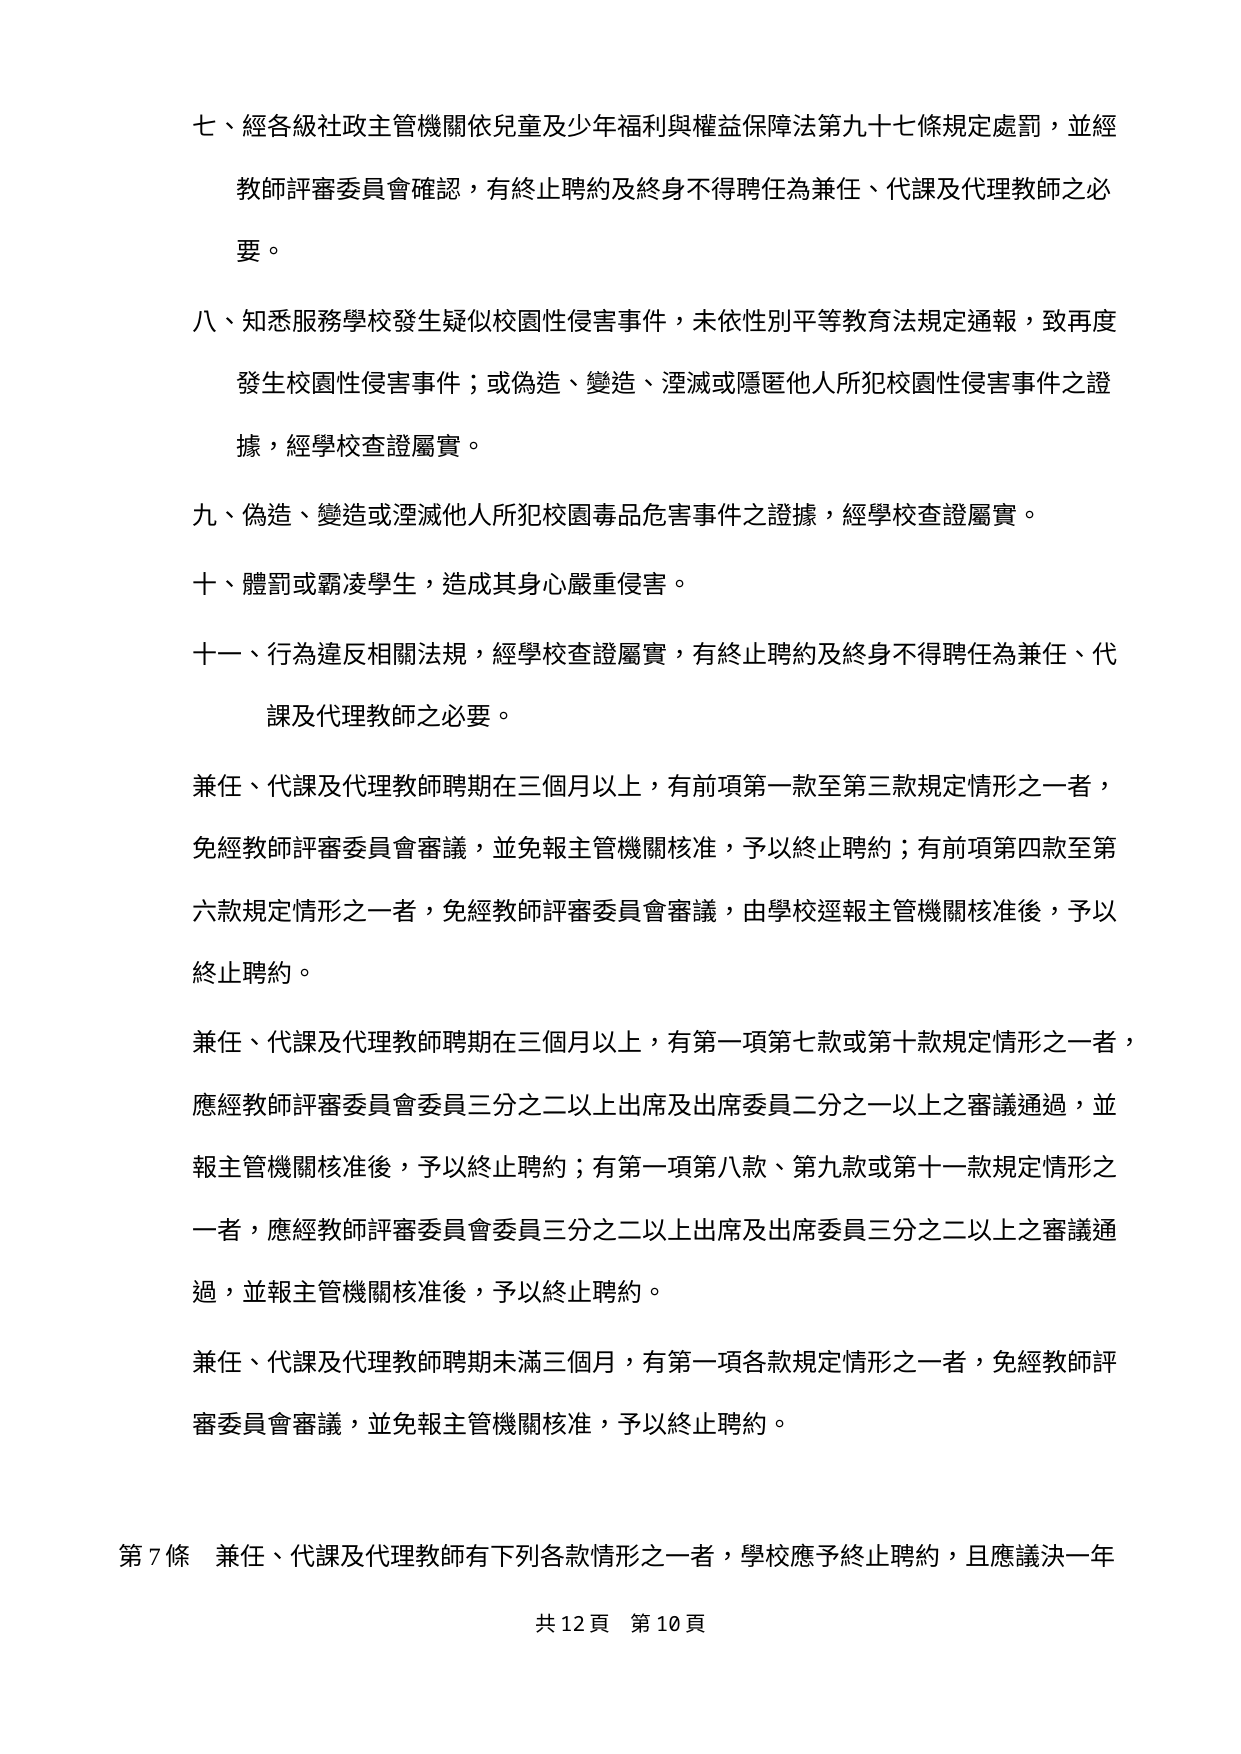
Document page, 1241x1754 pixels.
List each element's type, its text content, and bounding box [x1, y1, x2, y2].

text 第7條 兼任、代課及代理教師有下列各款情形之一者，學校應予終止聘約，且應議決一年 [118, 1513, 1122, 1576]
text 兼任、代課及代理教師聘期在三個月以上，有前項第一款至第三款規定情形之一者，免經教師評審委員會審議，並免報主管機關核准，予以終止聘約；有前項第四款至第六款規定情形之一者，免經教師評審委員會審議，由學校逕報主管機關核准後，予以終止聘約。 [192, 742, 1122, 992]
text 八、知悉服務學校發生疑似校園性侵害事件，未依性別平等教育法規定通報，致再度發生校園性侵害事件；或偽造、變造、湮滅或隱匿他人所犯校園性侵害事件之證據，經學校查證屬實。 [192, 277, 1122, 465]
text 七、經各級社政主管機關依兒童及少年福利與權益保障法第九十七條規定處罰，並經教師評審委員會確認，有終止聘約及終身不得聘任為兼任、代課及代理教師之必要。 [192, 83, 1122, 271]
text 兼任、代課及代理教師聘期未滿三個月，有第一項各款規定情形之一者，免經教師評審委員會審議，並免報主管機關核准，予以終止聘約。 [192, 1319, 1122, 1444]
text 兼任、代課及代理教師聘期在三個月以上，有第一項第七款或第十款規定情形之一者，應經教師評審委員會委員三分之二以上出席及出席委員二分之一以上之審議通過，並報主管機關核准後，予以終止聘約；有第一項第八款、第九款或第十一款規定情形之一者，應經教師評審委員會委員三分之二以上出席及出席委員三分之二以上之審議通過，並報主管機關核准後，予以終止聘約。 [192, 999, 1122, 1312]
text 十一、行為違反相關法規，經學校查證屬實，有終止聘約及終身不得聘任為兼任、代課及代理教師之必要。 [192, 611, 1122, 736]
text 九、偽造、變造或湮滅他人所犯校園毒品危害事件之證據，經學校查證屬實。 [192, 472, 1122, 534]
text 十、體罰或霸凌學生，造成其身心嚴重侵害。 [192, 541, 1122, 604]
